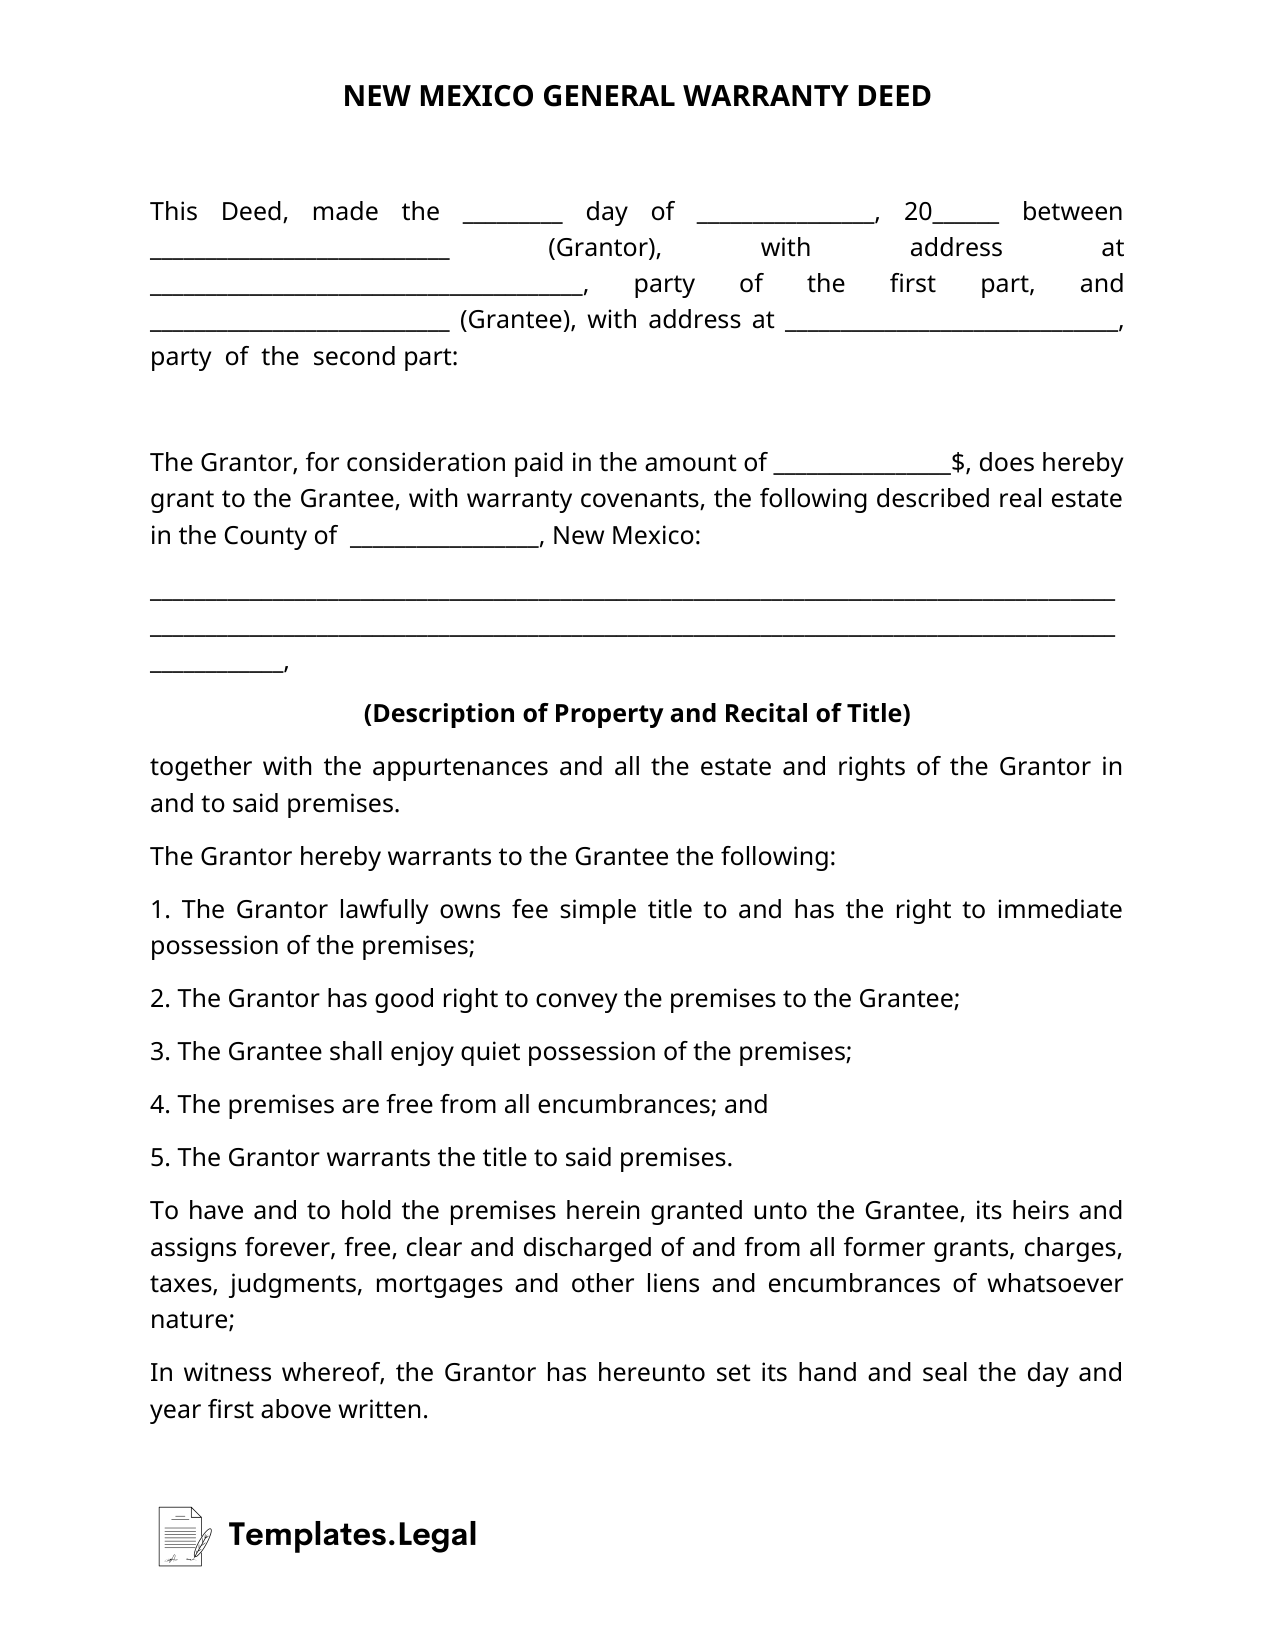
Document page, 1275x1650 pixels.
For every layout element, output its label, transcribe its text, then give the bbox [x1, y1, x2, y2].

text The Grantor, for consideration paid in the amount of ________________$, does hereby grant to the Grantee, with warranty covenants, the following described real estate in the County of _________________, New Mexico: [150, 444, 1125, 551]
text The Grantor hereby warrants to the Grantee the following: [150, 838, 1125, 872]
text To have and to hold the premises herein granted unto the Grantee, its heirs and assigns forever, free, clear and discharged of and from all former grants, charges, taxes, judgments, mortgages and other liens and encumbrances of whatsoever nature; [150, 1193, 1125, 1336]
text NEW MEXICO GENERAL WARRANTY DEED [150, 75, 1125, 115]
text In witness whereof, the Grantor has hereunto set its hand and seal the day and year first above written. [150, 1355, 1125, 1425]
text This Deed, made the _________ day of ________________, 20______ between ___________________________ (Grantor), with address at _______________________________________, party of the first part, and ___________________________ (Grantee), with address at ______________________________, party of the second part: [150, 193, 1125, 373]
text 4. The premises are free from all encumbrances; and [150, 1087, 1125, 1121]
text 3. The Grantee shall enjoy quiet possession of the premises; [150, 1034, 1125, 1068]
text together with the appurtenances and all the estate and rights of the Grantor in and to said premises. [150, 749, 1125, 819]
text 5. The Grantor warrants the title to said premises. [150, 1140, 1125, 1174]
text 1. The Grantor lawfully owns fee simple title to and has the right to immediate possession of the premises; [150, 891, 1125, 962]
text __________________________________________________________________________________________________________________________________________________________________________________________, [150, 570, 1125, 677]
text (Description of Property and Recital of Title) [150, 696, 1125, 730]
text 2. The Grantor has good right to convey the premises to the Grantee; [150, 981, 1125, 1015]
